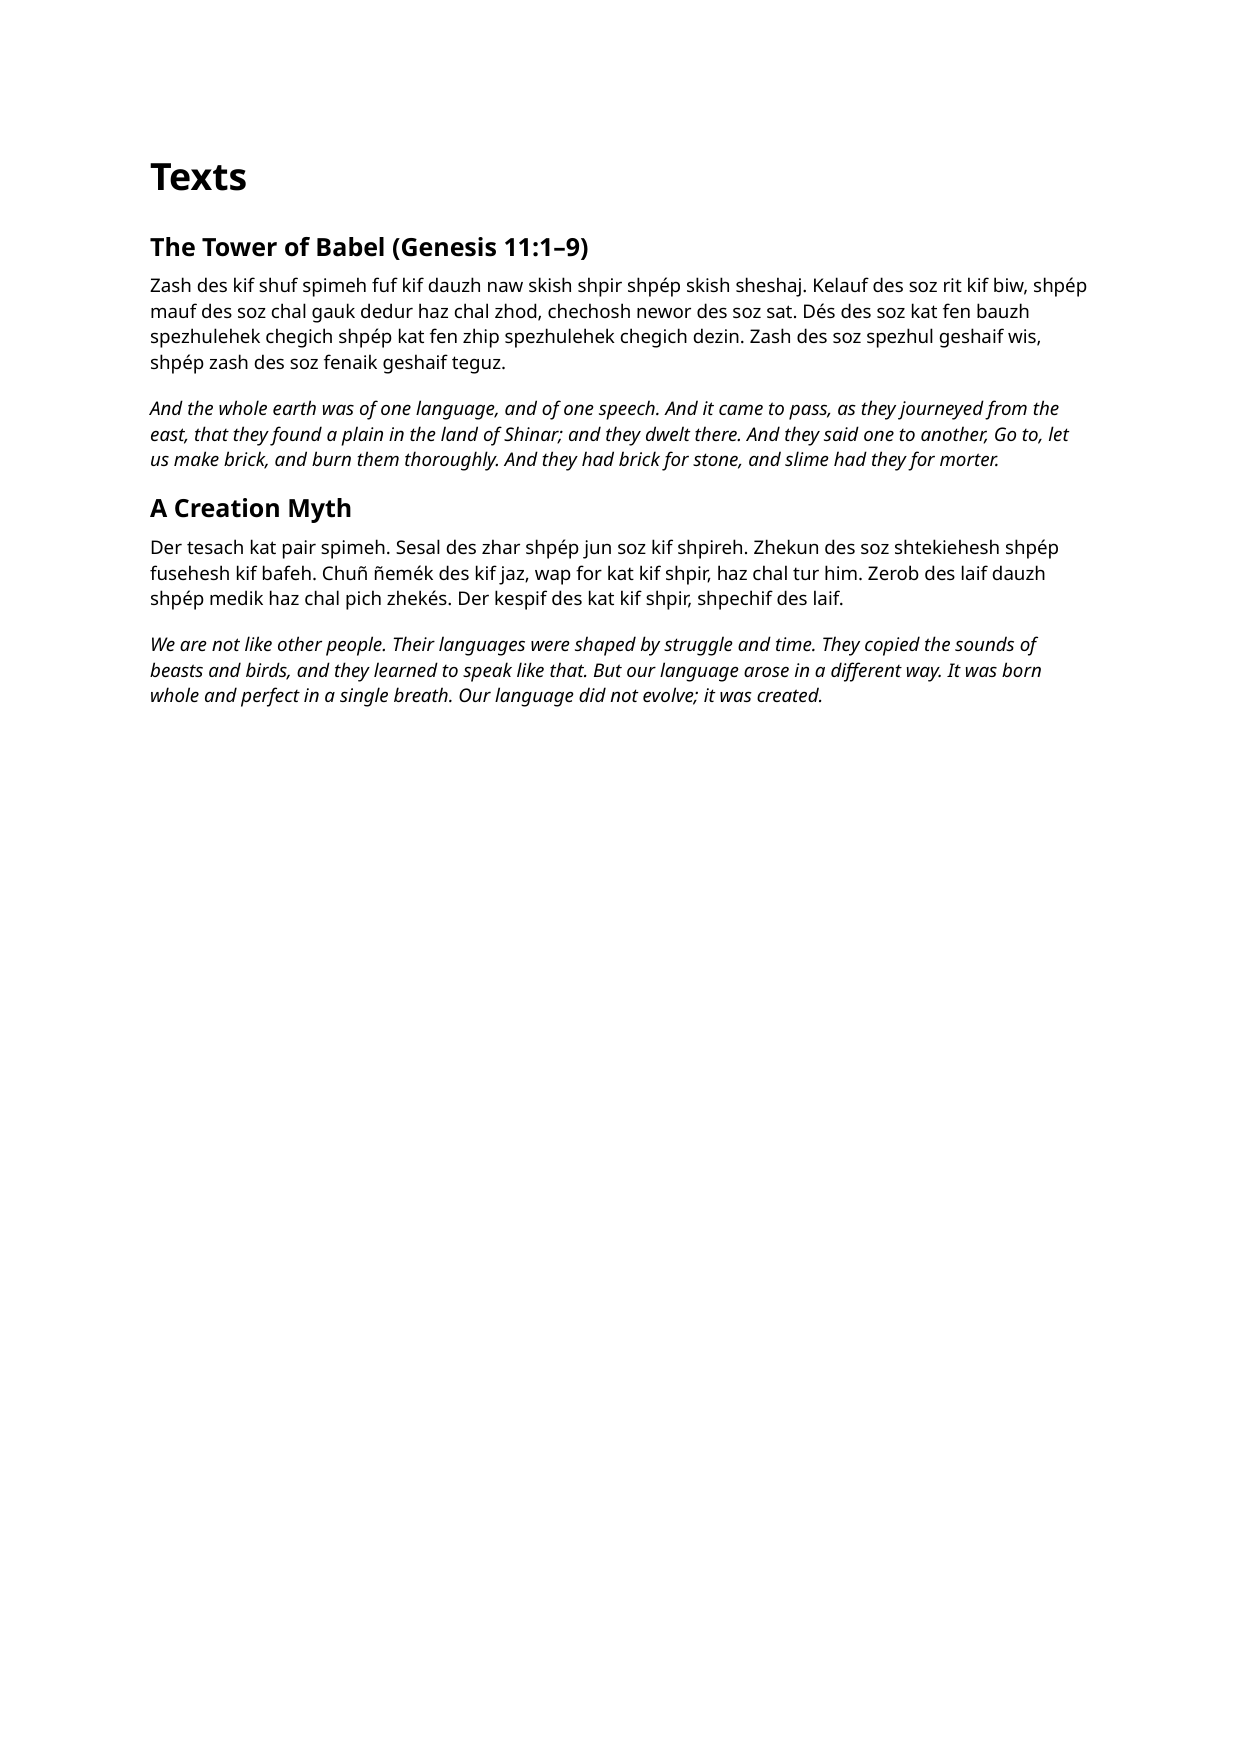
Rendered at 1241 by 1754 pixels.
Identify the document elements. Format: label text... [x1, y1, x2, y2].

subtitle A Creation Myth [150, 491, 1090, 525]
text And the whole earth was of one language, and of one speech. And it came to pass, as they journeyed from the east, that they found a plain in the land of Shinar; and they dwelt there. And they said one to another, Go to, let us make brick, and burn them thoroughly. And they had brick for stone, and slime had they for morter. [150, 396, 1090, 472]
text Zash des kif shuf spimeh fuf kif dauzh naw skish shpir shpép skish sheshaj. Kelauf des soz rit kif biw, shpép mauf des soz chal gauk dedur haz chal zhod, chechosh newor des soz sat. Dés des soz kat fen bauzh spezhulehek chegich shpép kat fen zhip spezhulehek chegich dezin. Zash des soz spezhul geshaif wis, shpép zash des soz fenaik geshaif teguz. [150, 273, 1090, 375]
subtitle The Tower of Babel (Genesis 11:1–9) [150, 229, 1090, 263]
text We are not like other people. Their languages were shaped by struggle and time. They copied the sounds of beasts and birds, and they learned to speak like that. But our language arose in a different way. It was born whole and perfect in a single breath. Our language did not evolve; it was created. [150, 632, 1090, 708]
subtitle Texts [150, 150, 1090, 201]
text Der tesach kat pair spimeh. Sesal des zhar shpép jun soz kif shpireh. Zhekun des soz shtekiehesh shpép fusehesh kif bafeh. Chuñ ñemék des kif jaz, wap for kat kif shpir, haz chal tur him. Zerob des laif dauzh shpép medik haz chal pich zhekés. Der kespif des kat kif shpir, shpechif des laif. [150, 534, 1090, 611]
